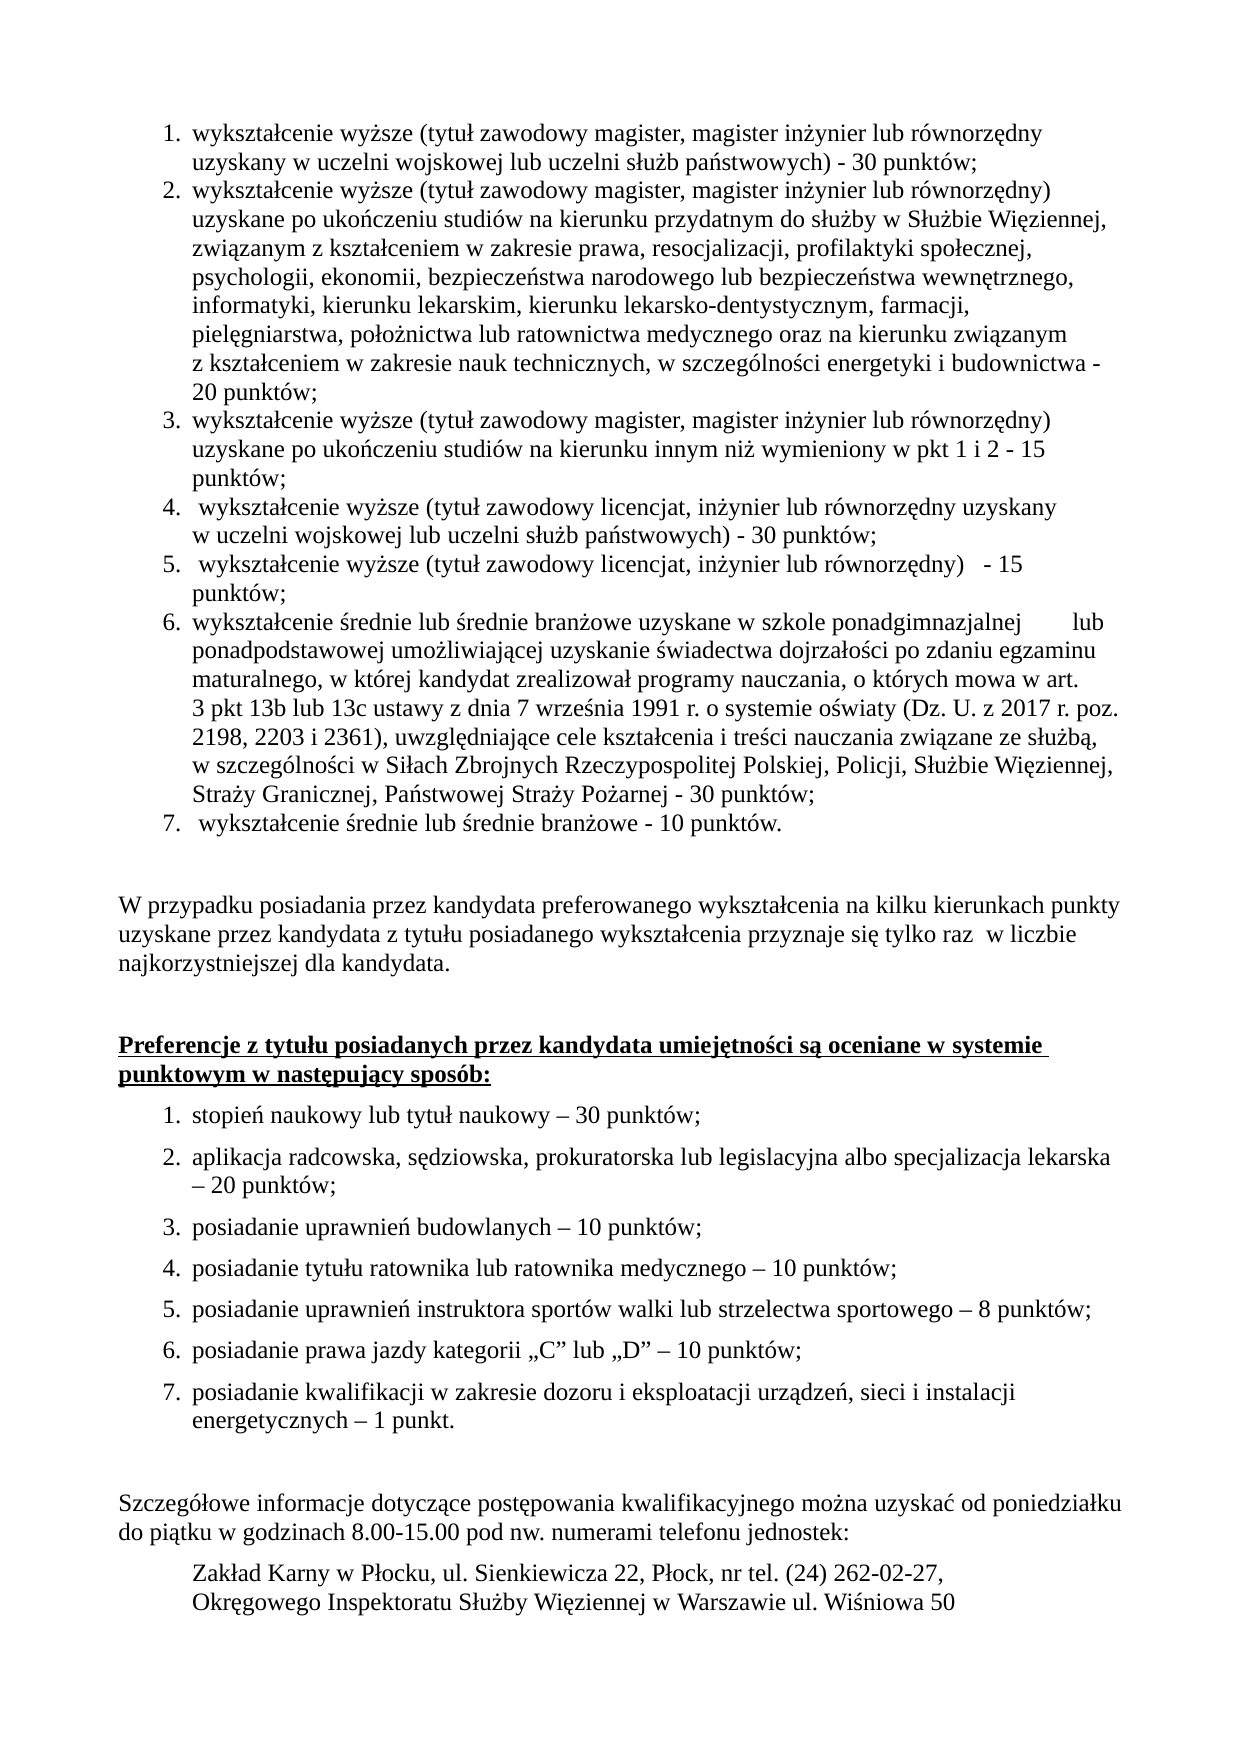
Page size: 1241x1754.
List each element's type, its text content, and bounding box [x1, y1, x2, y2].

list posiadanie prawa jazdy kategorii „C” lub „D” – 10 punktów; [162, 1336, 1122, 1364]
list stopień naukowy lub tytuł naukowy – 30 punktów; [162, 1101, 1122, 1129]
list posiadanie uprawnień budowlanych – 10 punktów; [162, 1212, 1122, 1241]
list wykształcenie wyższe (tytuł zawodowy magister, magister inżynier lub równorzędny) uzyskane po ukończeniu studiów na kierunku przydatnym do służby w Służbie Więziennej, związanym z kształceniem w zakresie prawa, resocjalizacji, profilaktyki społecznej, psychologii, ekonomii, bezpieczeństwa narodowego lub bezpieczeństwa wewnętrznego, informatyki, kierunku lekarskim, kierunku lekarsko-dentystycznym, farmacji, pielęgniarstwa, położnictwa lub ratownictwa medycznego oraz na kierunku związanym z kształceniem w zakresie nauk technicznych, w szczególności energetyki i budownictwa - 20 punktów; [162, 176, 1122, 406]
list wykształcenie wyższe (tytuł zawodowy magister, magister inżynier lub równorzędny uzyskany w uczelni wojskowej lub uczelni służb państwowych) - 30 punktów; [162, 118, 1122, 176]
list posiadanie uprawnień instruktora sportów walki lub strzelectwa sportowego – 8 punktów; [162, 1294, 1122, 1323]
list wykształcenie średnie lub średnie branżowe uzyskane w szkole ponadgimnazjalnej lub ponadpodstawowej umożliwiającej uzyskanie świadectwa dojrzałości po zdaniu egzaminu maturalnego, w której kandydat zrealizował programy nauczania, o których mowa w art. 3 pkt 13b lub 13c ustawy z dnia 7 września 1991 r. o systemie oświaty (Dz. U. z 2017 r. poz. 2198, 2203 i 2361), uwzględniające cele kształcenia i treści nauczania związane ze służbą, w szczególności w Siłach Zbrojnych Rzeczypospolitej Polskiej, Policji, Służbie Więziennej, Straży Granicznej, Państwowej Straży Pożarnej - 30 punktów; [162, 607, 1122, 808]
list Okręgowego Inspektoratu Służby Więziennej w Warszawie ul. Wiśniowa 50 [162, 1587, 1122, 1616]
list wykształcenie wyższe (tytuł zawodowy licencjat, inżynier lub równorzędny) - 15 punktów; [162, 549, 1122, 607]
list aplikacja radcowska, sędziowska, prokuratorska lub legislacyjna albo specjalizacja lekarska – 20 punktów; [162, 1142, 1122, 1199]
text W przypadku posiadania przez kandydata preferowanego wykształcenia na kilku kierunkach punkty uzyskane przez kandydata z tytułu posiadanego wykształcenia przyznaje się tylko raz w liczbie najkorzystniejszej dla kandydata. [118, 891, 1122, 977]
list Zakład Karny w Płocku, ul. Sienkiewicza 22, Płock, nr tel. (24) 262-02-27, [162, 1558, 1122, 1587]
list posiadanie kwalifikacji w zakresie dozoru i eksploatacji urządzeń, sieci i instalacji energetycznych – 1 punkt. [162, 1377, 1122, 1434]
text Preferencje z tytułu posiadanych przez kandydata umiejętności są oceniane w systemie punktowym w następujący sposób: [118, 1031, 1122, 1088]
list wykształcenie wyższe (tytuł zawodowy magister, magister inżynier lub równorzędny) uzyskane po ukończeniu studiów na kierunku innym niż wymieniony w pkt 1 i 2 - 15 punktów; [162, 406, 1122, 492]
list wykształcenie wyższe (tytuł zawodowy licencjat, inżynier lub równorzędny uzyskany w uczelni wojskowej lub uczelni służb państwowych) - 30 punktów; [162, 492, 1122, 549]
text Szczegółowe informacje dotyczące postępowania kwalifikacyjnego można uzyskać od poniedziałku do piątku w godzinach 8.00-15.00 pod nw. numerami telefonu jednostek: [118, 1488, 1122, 1546]
list wykształcenie średnie lub średnie branżowe - 10 punktów. [162, 808, 1122, 837]
list posiadanie tytułu ratownika lub ratownika medycznego – 10 punktów; [162, 1253, 1122, 1282]
